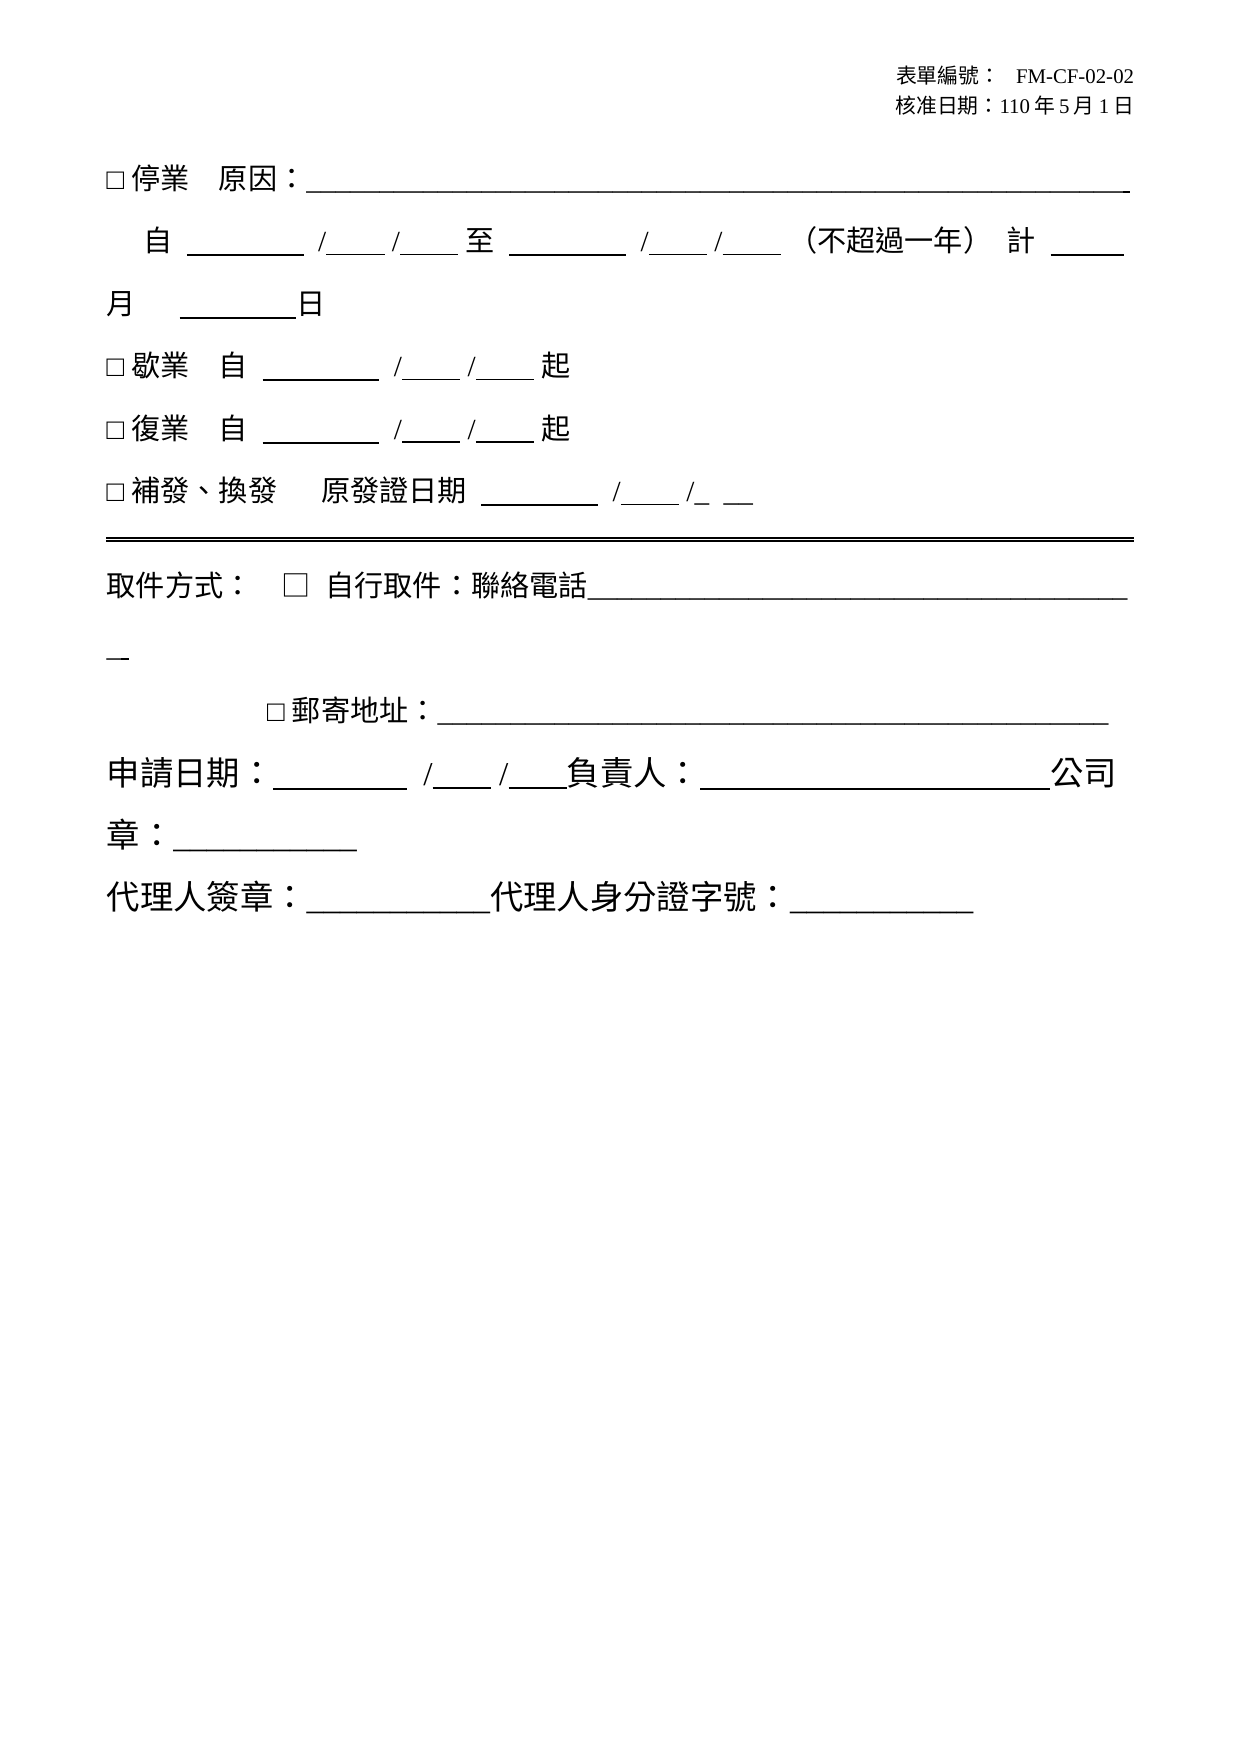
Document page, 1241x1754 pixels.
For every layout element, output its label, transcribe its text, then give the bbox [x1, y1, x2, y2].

text □ 歇業 自 / / 起 [106, 322, 1134, 385]
text □ 補發、換發 原發證日期 / /_ __ [106, 447, 1134, 537]
text 代理人簽章：___________代理人身分證字號：___________ [106, 873, 1134, 919]
text 取件方式： □ 自行取件：聯絡電話______________________________________ [106, 542, 1134, 667]
text 自 / / 至 / / （不超過一年） 計 月 日 [106, 197, 1134, 322]
text □ 郵寄地址：______________________________________________申請日期： / / 負責人： 公司章：___________ [106, 667, 1134, 854]
text □ 復業 自 / / 起 [106, 385, 1134, 447]
text □ 停業 原因：________________________________________________________ [106, 135, 1134, 197]
